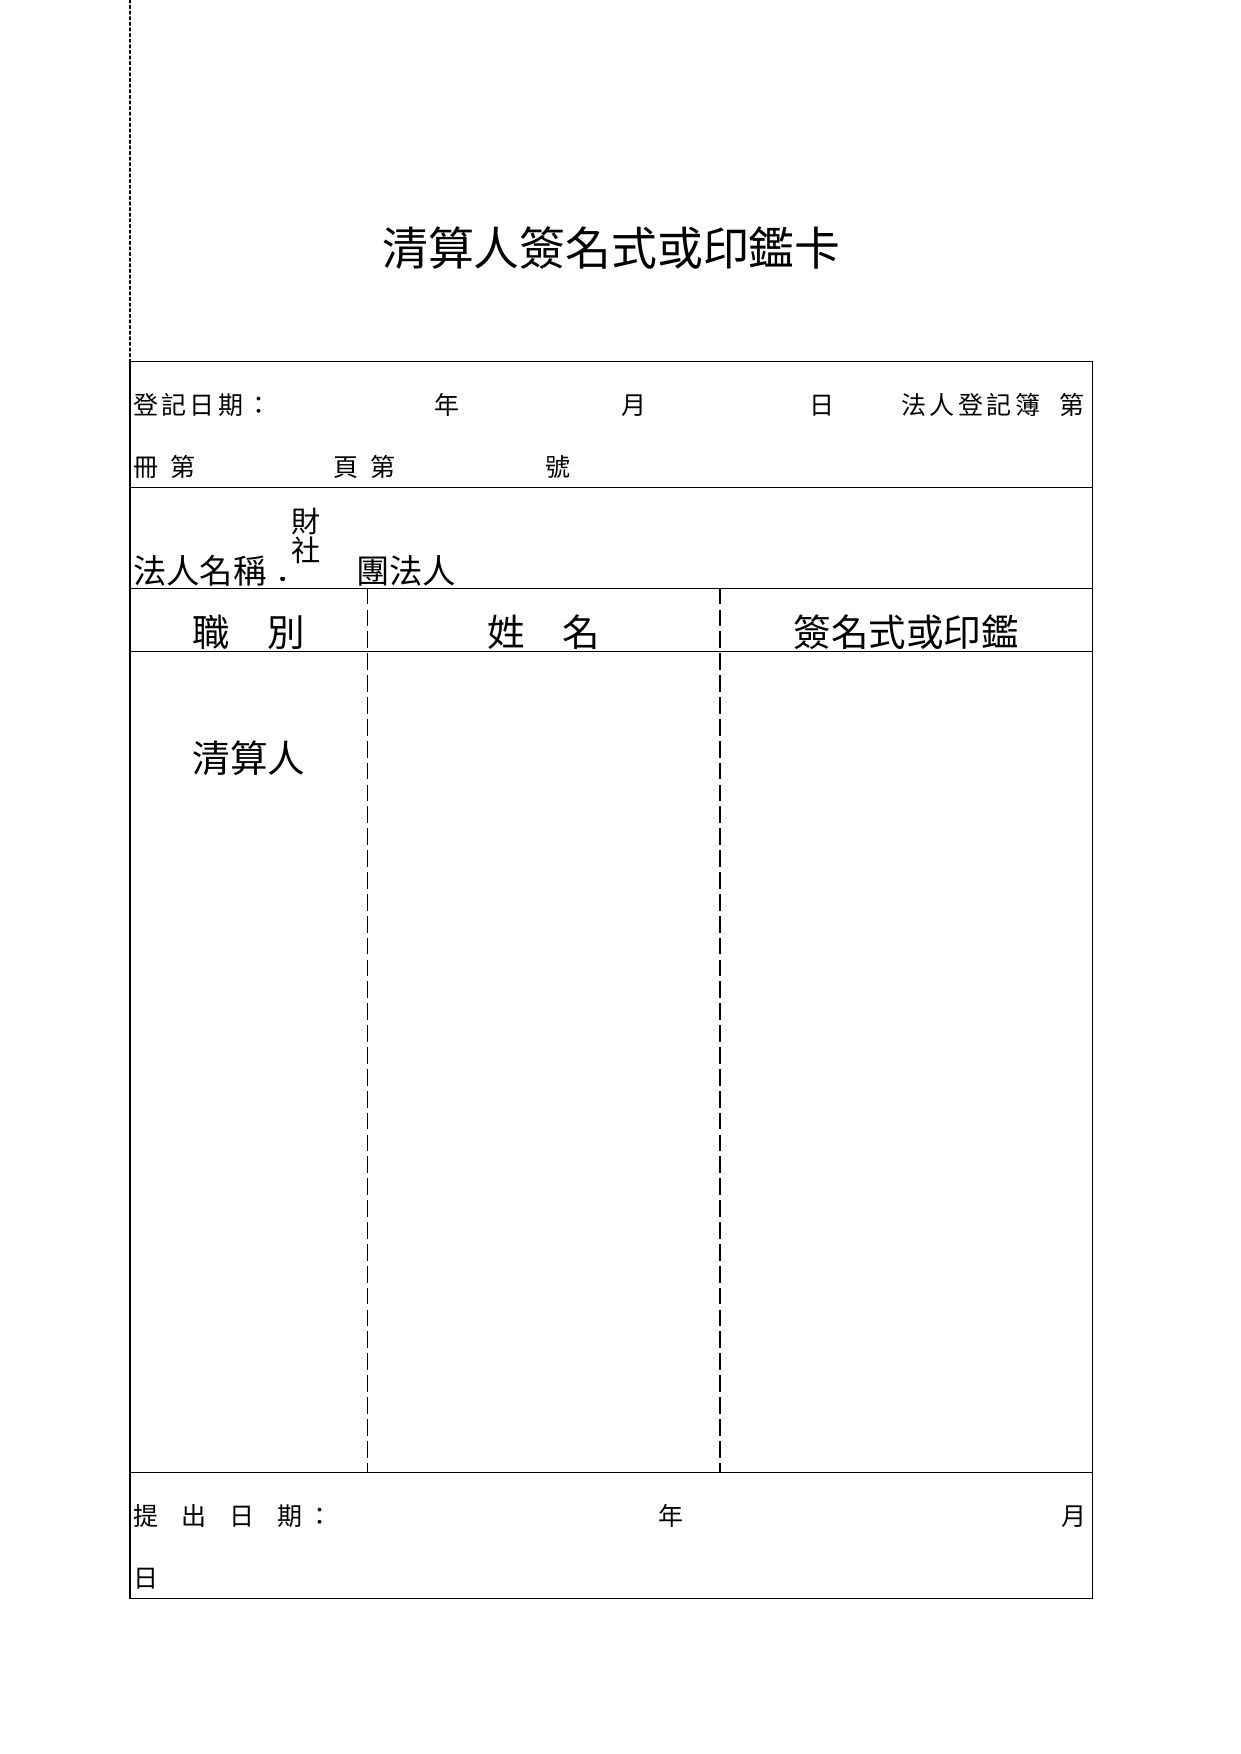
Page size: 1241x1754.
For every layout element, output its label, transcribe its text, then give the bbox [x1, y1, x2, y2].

table_cell 簽名式或印鑑 [720, 589, 1092, 651]
table_cell 姓 名 [368, 589, 720, 651]
table_cell 清算人 [131, 652, 368, 1472]
table_cell 職 別 [131, 589, 368, 651]
table_cell [720, 652, 1092, 1472]
text 清算人簽名式或印鑑卡 [130, 173, 1092, 298]
table_cell [368, 652, 720, 1472]
table_cell 提 出 日 期： 年 月 日 [131, 1473, 1092, 1598]
table_cell 法人名稱： 團法人 [131, 488, 1092, 588]
table_header 登記日期： 年 月 日 法人登記簿 第 冊 第 頁 第 號 [131, 362, 1092, 487]
